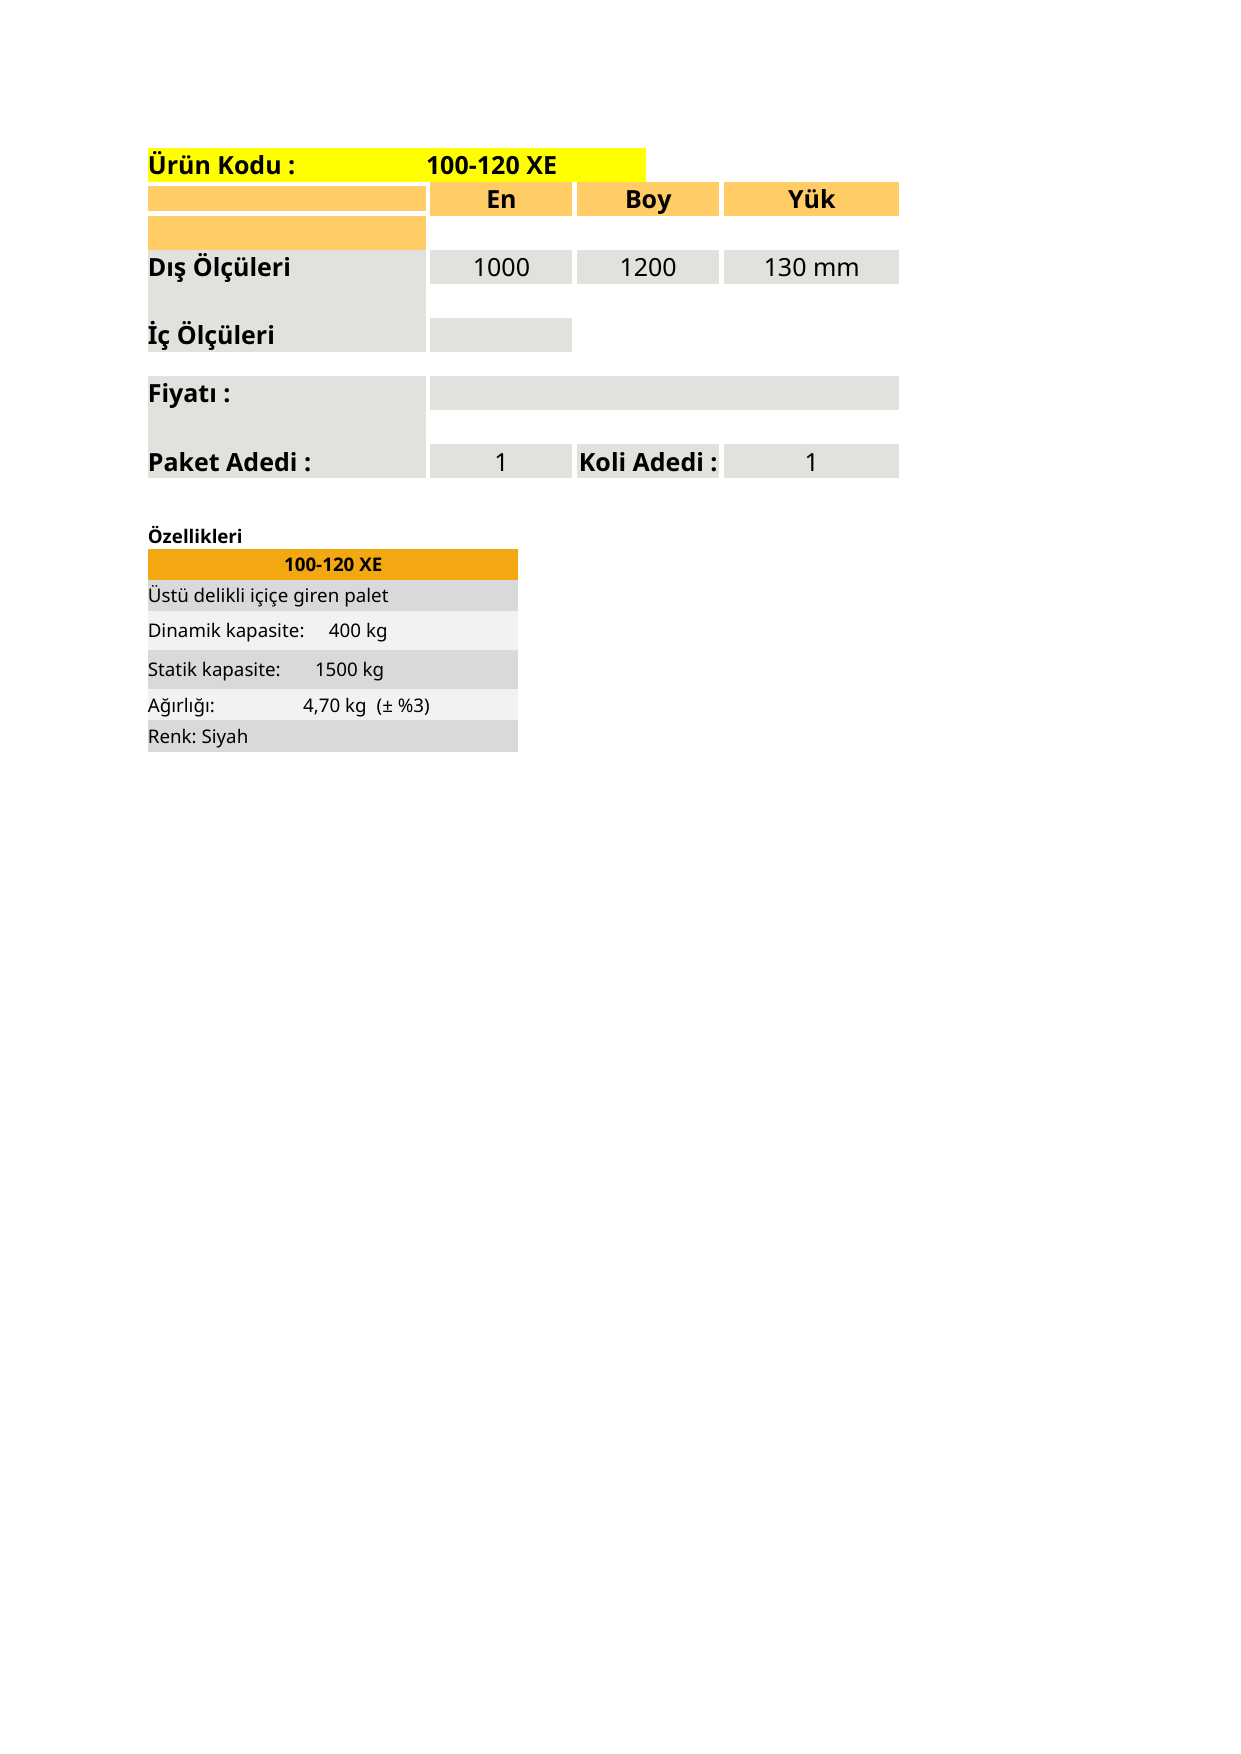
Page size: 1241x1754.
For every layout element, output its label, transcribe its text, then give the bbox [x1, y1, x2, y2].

table_cell 1200 [572, 250, 577, 284]
table_cell [572, 410, 719, 444]
table_cell [148, 352, 426, 376]
table_cell [426, 352, 572, 376]
table_header [646, 148, 719, 182]
table_cell [572, 352, 719, 376]
table_cell [426, 216, 572, 250]
table_cell [426, 318, 430, 352]
table_cell [719, 318, 899, 352]
table_cell [719, 284, 899, 318]
table_cell [572, 318, 719, 352]
table_header [719, 148, 899, 182]
table_header Ürün Kodu : [148, 148, 426, 182]
table_cell 1000 [426, 250, 430, 284]
table_cell Renk: Siyah [148, 720, 518, 752]
table_cell [572, 284, 719, 318]
table_cell Statik kapasite: 1500 kg [148, 650, 518, 689]
table_cell En [426, 182, 430, 216]
table_cell Üstü delikli içiçe giren palet [148, 580, 518, 611]
table_cell [148, 182, 426, 186]
table_header 100-120 XE [148, 549, 518, 580]
table_cell [426, 410, 572, 444]
table_cell [719, 216, 899, 250]
table_cell 1 [719, 444, 724, 478]
table_cell Boy [572, 182, 577, 216]
table_cell [426, 284, 572, 318]
table_cell 1 [426, 444, 430, 478]
table_cell 130 mm [719, 250, 724, 284]
table_cell [572, 216, 719, 250]
table_cell [719, 352, 899, 376]
text Özellikleri [148, 523, 1093, 548]
table_cell Yük [719, 182, 724, 216]
table_header 100-120 XE [426, 148, 646, 182]
table_cell [426, 376, 430, 410]
table_cell [148, 211, 426, 216]
table_cell [719, 410, 899, 444]
table_cell Dinamik kapasite: 400 kg [148, 611, 518, 650]
table_cell Ağırlığı: 4,70 kg (± %3) [148, 689, 518, 720]
